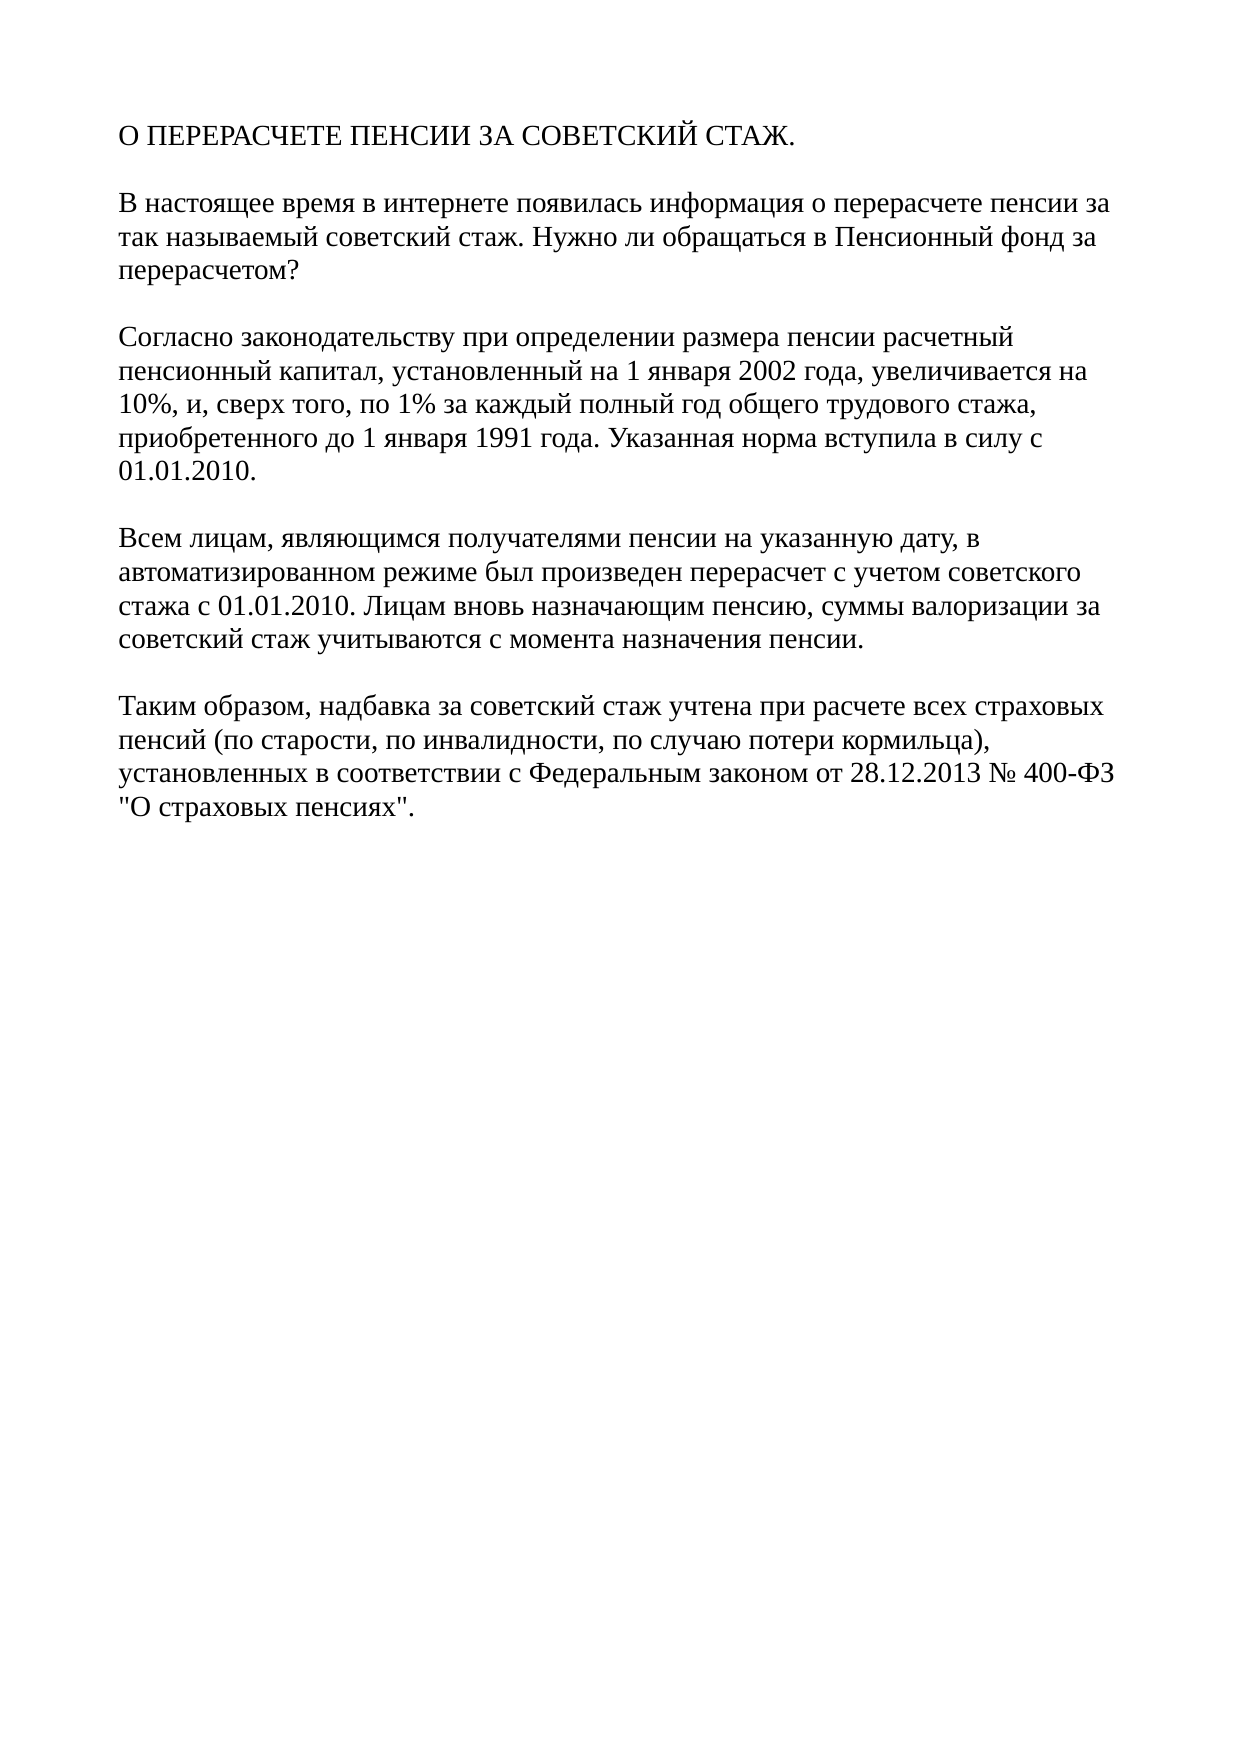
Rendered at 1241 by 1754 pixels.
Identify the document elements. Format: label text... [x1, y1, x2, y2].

text О ПЕРЕРАСЧЕТЕ ПЕНСИИ ЗА СОВЕТСКИЙ СТАЖ. В настоящее время в интернете появилась информация о перерасчете пенсии за так называемый советский стаж. Нужно ли обращаться в Пенсионный фонд за перерасчетом? Согласно законодательству при определении размера пенсии расчетный пенсионный капитал, установленный на 1 января 2002 года, увеличивается на 10%, и, сверх того, по 1% за каждый полный год общего трудового стажа, приобретенного до 1 января 1991 года. Указанная норма вступила в силу с 01.01.2010. Всем лицам, являющимся получателями пенсии на указанную дату, в автоматизированном режиме был произведен перерасчет с учетом советского стажа с 01.01.2010. Лицам вновь назначающим пенсию, суммы валоризации за советский стаж учитываются с момента назначения пенсии. Таким образом, надбавка за советский стаж учтена при расчете всех страховых пенсий (по старости, по инвалидности, по случаю потери кормильца), установленных в соответствии с Федеральным законом от 28.12.2013 № 400-ФЗ "О страховых пенсиях". [118, 118, 1122, 822]
